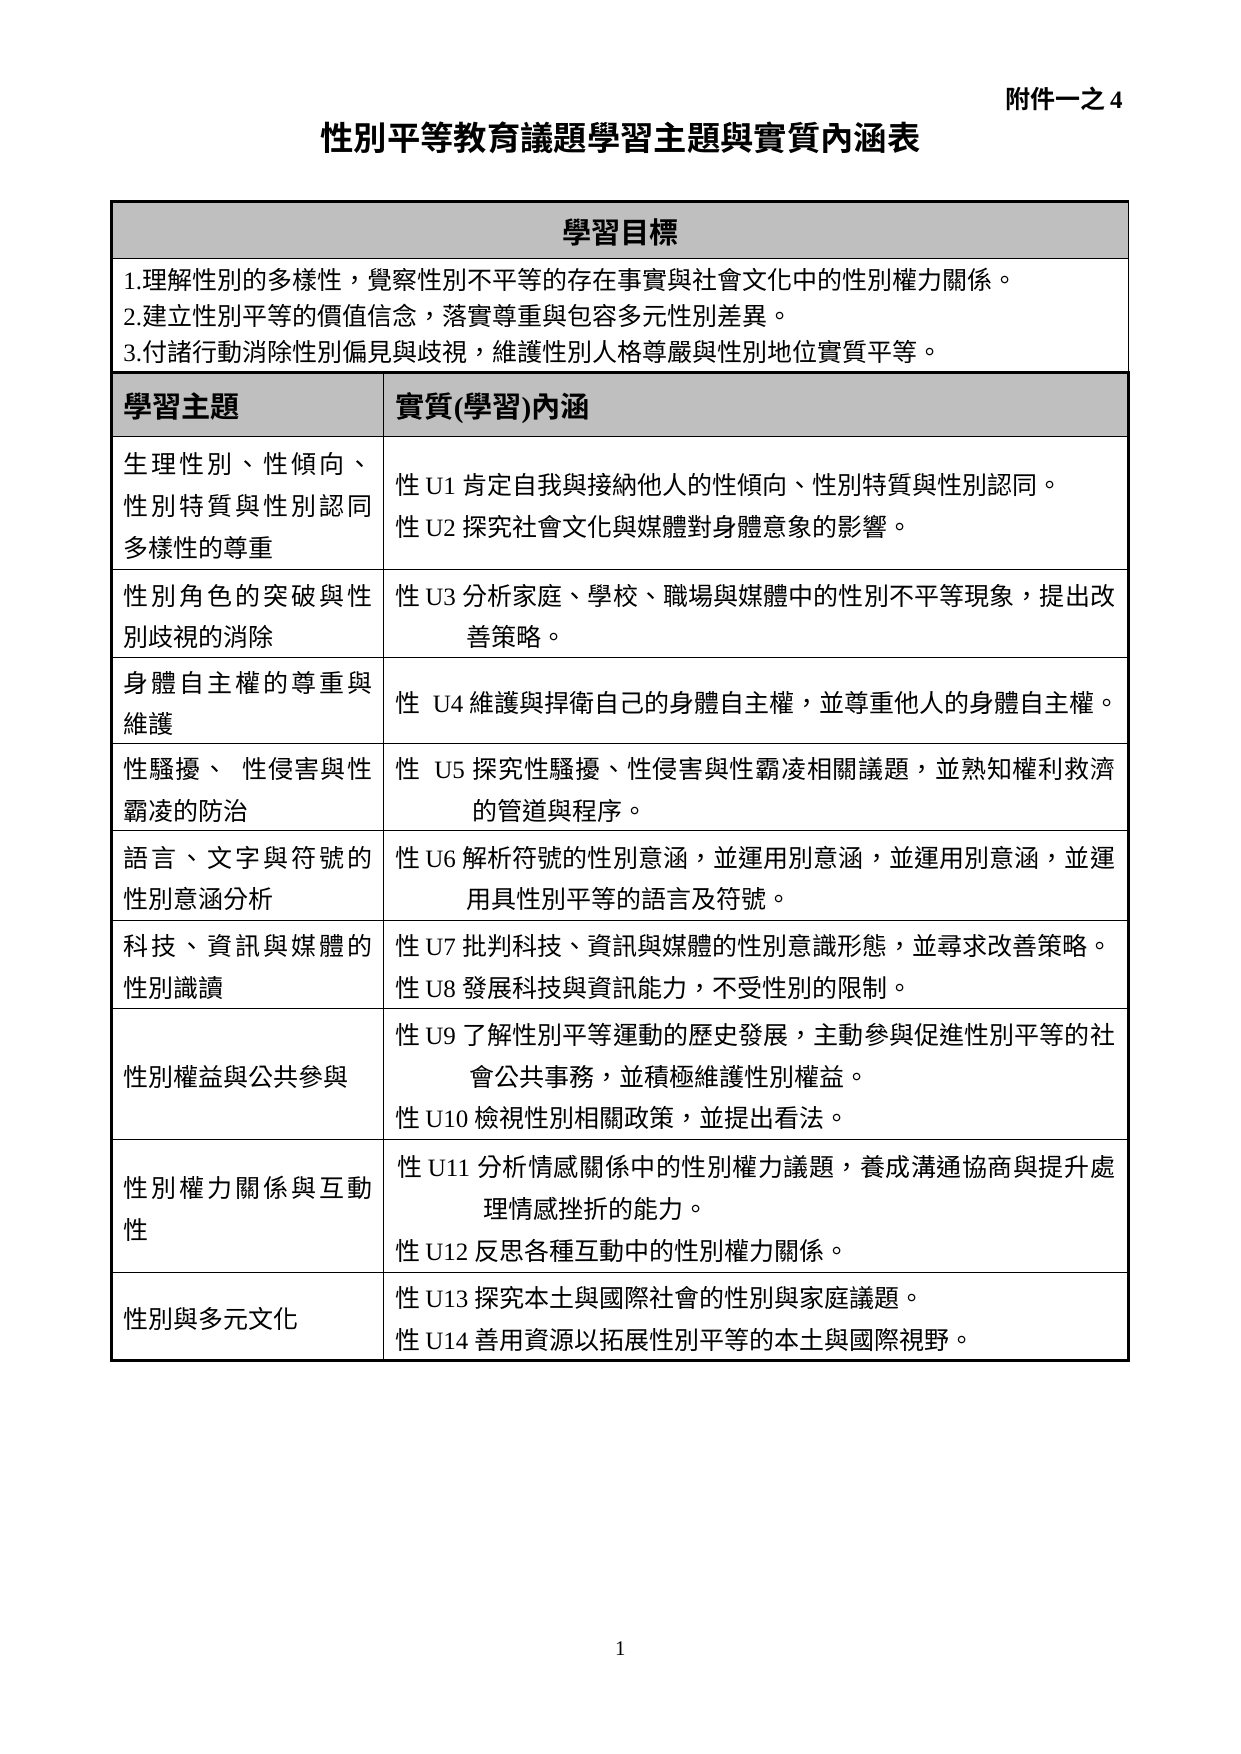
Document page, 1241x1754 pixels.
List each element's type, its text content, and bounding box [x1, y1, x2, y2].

table_cell 性別權力關係與互動性 [113, 1140, 383, 1272]
table_cell 學習主題 [113, 374, 383, 436]
text 附件一之4 [118, 75, 1122, 117]
table_header 學習目標 [113, 203, 1128, 258]
table_cell 科技、資訊與媒體的性別識讀 [113, 921, 383, 1007]
table_cell 性騷擾、 性侵害與性霸凌的防治 [113, 744, 383, 830]
table_cell 1.理解性別的多樣性，覺察性別不平等的存在事實與社會文化中的性別權力關係。 2.建立性別平等的價值信念，落實尊重與包容多元性別差異。 3.付諸行動消除性別偏見與歧視，維護性別人格尊嚴與性別地位實質平等。 [113, 259, 1128, 371]
text 性別平等教育議題學習主題與實質內涵表 [118, 117, 1122, 158]
table_cell 性U13 探究本土與國際社會的性別與家庭議題。 性U14 善用資源以拓展性別平等的本土與國際視野。 [384, 1273, 1127, 1359]
table_cell 性別與多元文化 [113, 1273, 383, 1359]
table_cell 性U1 肯定自我與接納他人的性傾向、性別特質與性別認同。 性U2 探究社會文化與媒體對身體意象的影響。 [384, 437, 1127, 569]
table_cell 性U11 分析情感關係中的性別權力議題，養成溝通協商與提升處理情感挫折的能力。 性U12 反思各種互動中的性別權力關係。 [384, 1140, 1127, 1272]
table_cell 性別權益與公共參與 [113, 1009, 383, 1139]
table_cell 性 U4 維護與捍衛自己的身體自主權，並尊重他人的身體自主權。 [384, 658, 1127, 743]
table_cell 性別角色的突破與性別歧視的消除 [113, 570, 383, 657]
table_cell 性U7 批判科技、資訊與媒體的性別意識形態，並尋求改善策略。 性U8 發展科技與資訊能力，不受性別的限制。 [384, 921, 1127, 1007]
table_cell 語言、文字與符號的性別意涵分析 [113, 831, 383, 920]
table_cell 身體自主權的尊重與維護 [113, 658, 383, 743]
table_cell 生理性別、性傾向、性別特質與性別認同多樣性的尊重 [113, 437, 383, 569]
table_cell 性 U5 探究性騷擾、性侵害與性霸凌相關議題，並熟知權利救濟的管道與程序。 [384, 744, 1127, 830]
table_cell 性U3 分析家庭、學校、職場與媒體中的性別不平等現象，提出改善策略。 [384, 570, 1127, 657]
table_cell 性U9 了解性別平等運動的歷史發展，主動參與促進性別平等的社會公共事務，並積極維護性別權益。 性U10 檢視性別相關政策，並提出看法。 [384, 1009, 1127, 1139]
table_cell 性U6 解析符號的性別意涵，並運用別意涵，並運用別意涵，並運用具性別平等的語言及符號。 [384, 831, 1127, 920]
table_cell 實質(學習)內涵 [384, 374, 1127, 436]
